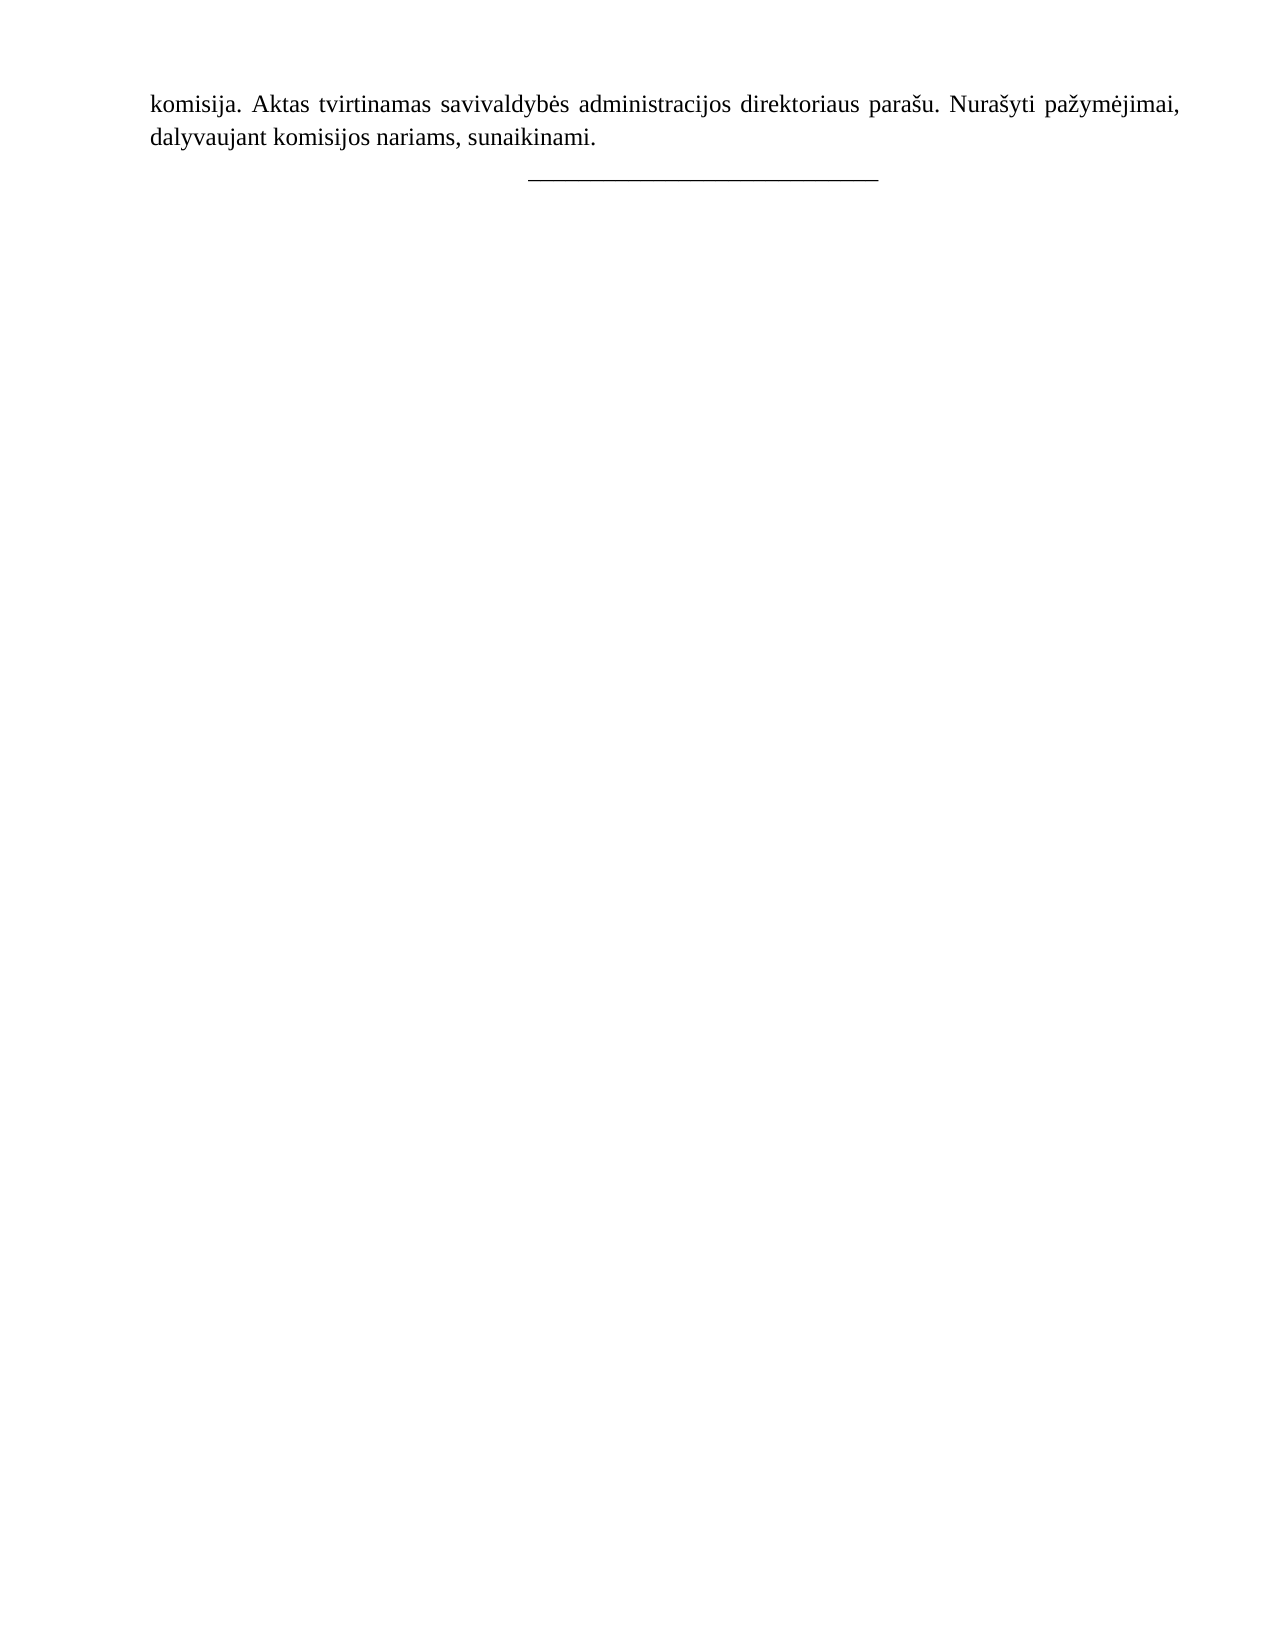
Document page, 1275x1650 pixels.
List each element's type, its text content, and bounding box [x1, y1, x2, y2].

text ____________________________ [150, 155, 1181, 183]
text komisija. Aktas tvirtinamas savivaldybės administracijos direktoriaus parašu. Nurašyti pažymėjimai, dalyvaujant komisijos nariams, sunaikinami. [150, 89, 1181, 150]
